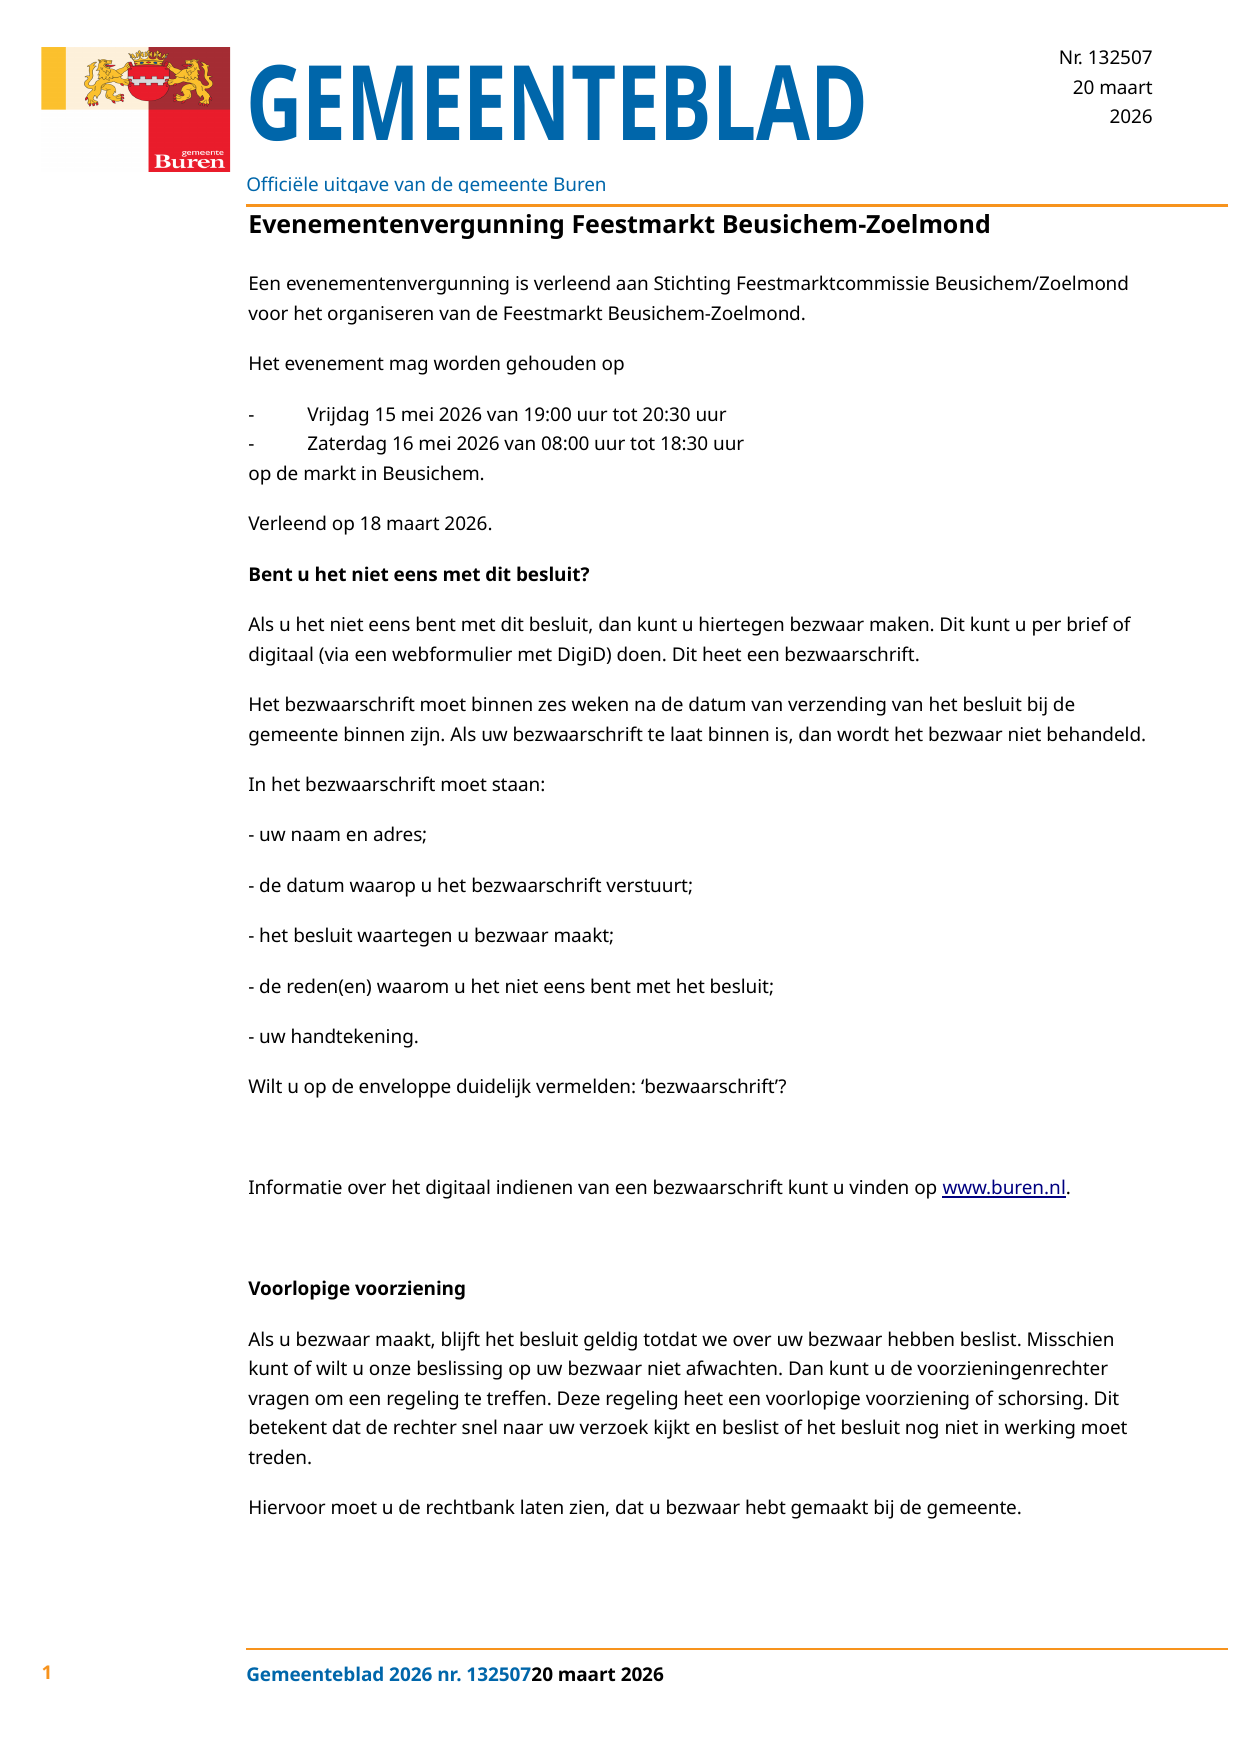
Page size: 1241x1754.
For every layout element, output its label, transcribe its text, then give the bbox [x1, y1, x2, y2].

text Evenementenvergunning Feestmarkt Beusichem-Zoelmond [248, 207, 1152, 241]
text - uw handtekening. [248, 1023, 1152, 1049]
text - de reden(en) waarom u het niet eens bent met het besluit; [248, 973, 1152, 998]
text Als u bezwaar maakt, blijft het besluit geldig totdat we over uw bezwaar hebben beslist. Misschien kunt of wilt u onze beslissing op uw bezwaar niet afwachten. Dan kunt u de voorzieningenrechter vragen om een regeling te treffen. Deze regeling heet een voorlopige voorziening of schorsing. Dit betekent dat de rechter snel naar uw verzoek kijkt en beslist of het besluit nog niet in werking moet treden. [248, 1326, 1152, 1470]
list Vrijdag 15 mei 2026 van 19:00 uur tot 20:30 uur [248, 401, 1152, 426]
text - het besluit waartegen u bezwaar maakt; [248, 922, 1152, 948]
text Het evenement mag worden gehouden op [248, 350, 1152, 376]
text Het bezwaarschrift moet binnen zes weken na de datum van verzending van het besluit bij de gemeente binnen zijn. Als uw bezwaarschrift te laat binnen is, dan wordt het bezwaar niet behandeld. [248, 691, 1152, 746]
text Bent u het niet eens met dit besluit? [248, 561, 1152, 586]
list Zaterdag 16 mei 2026 van 08:00 uur tot 18:30 uur [248, 430, 1152, 456]
text Als u het niet eens bent met dit besluit, dan kunt u hiertegen bezwaar maken. Dit kunt u per brief of digitaal (via een webformulier met DigiD) doen. Dit heet een bezwaarschrift. [248, 611, 1152, 666]
picture [41, 47, 231, 172]
text - uw naam en adres; [248, 822, 1152, 847]
text Informatie over het digitaal indienen van een bezwaarschrift kunt u vinden op www.buren.nl. [248, 1174, 1152, 1200]
text op de markt in Beusichem. [248, 460, 1152, 486]
text Wilt u op de enveloppe duidelijk vermelden: ‘bezwaarschrift’? [248, 1074, 1152, 1099]
text Hiervoor moet u de rechtbank laten zien, dat u bezwaar hebt gemaakt bij de gemeente. [248, 1494, 1152, 1520]
text - de datum waarop u het bezwaarschrift verstuurt; [248, 872, 1152, 898]
text Verleend op 18 maart 2026. [248, 510, 1152, 536]
text In het bezwaarschrift moet staan: [248, 771, 1152, 797]
text Een evenementenvergunning is verleend aan Stichting Feestmarktcommissie Beusichem/Zoelmond voor het organiseren van de Feestmarkt Beusichem-Zoelmond. [248, 270, 1152, 326]
text Voorlopige voorziening [248, 1275, 1152, 1301]
